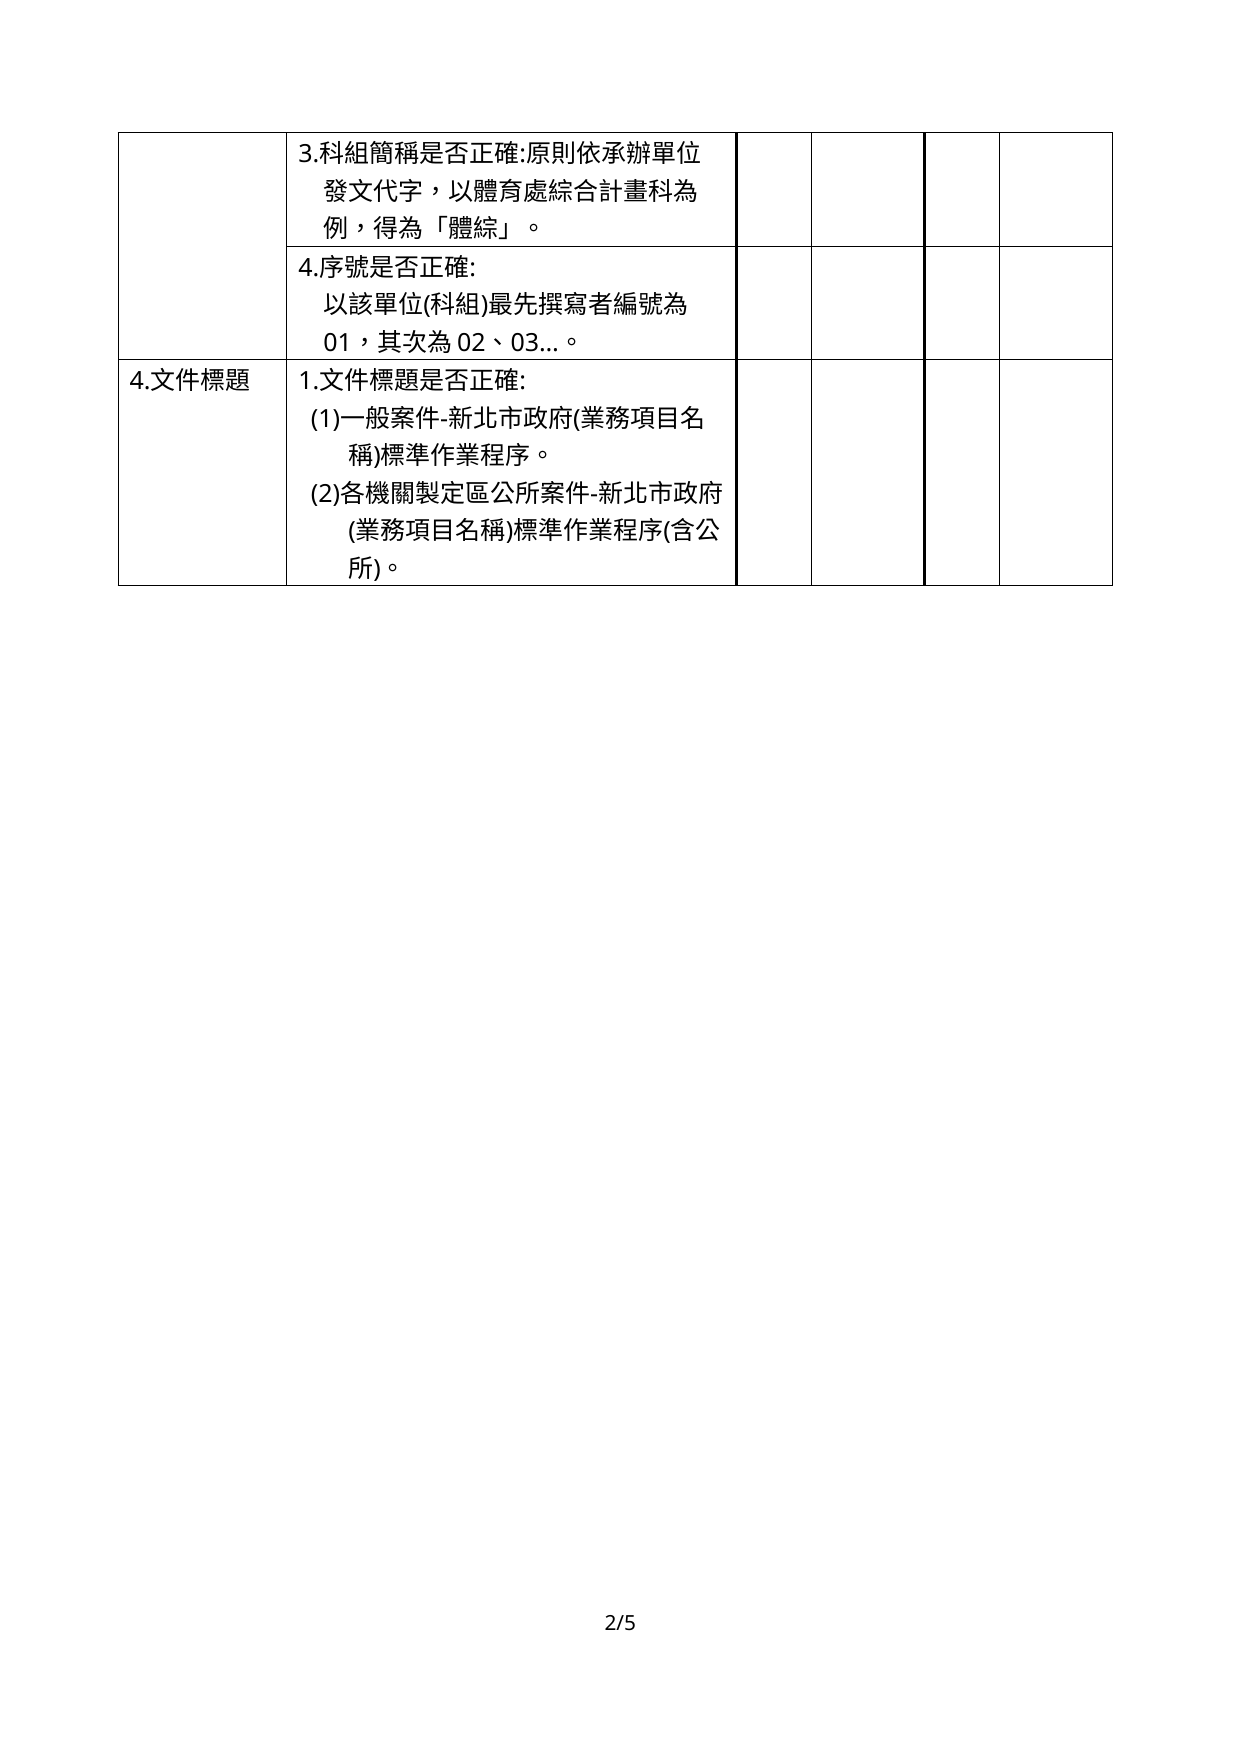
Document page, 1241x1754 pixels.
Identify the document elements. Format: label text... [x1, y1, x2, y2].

table_cell [738, 247, 811, 359]
table_cell [812, 247, 923, 359]
table_cell [119, 133, 286, 359]
table_cell [738, 360, 811, 585]
table_cell [926, 247, 999, 359]
table_cell [738, 133, 811, 246]
table_cell [926, 133, 999, 246]
table_cell [926, 360, 999, 585]
table_cell [812, 360, 923, 585]
table_cell 1.文件標題是否正確: (1)一般案件-新北市政府(業務項目名稱)標準作業程序。 (2)各機關製定區公所案件-新北市政府(業務項目名稱)標準作業程序(含公所)。 [287, 360, 735, 585]
table_cell 3.科組簡稱是否正確:原則依承辦單位發文代字，以體育處綜合計畫科為例，得為「體綜」。 [287, 133, 735, 246]
table_cell 4.文件標題 [119, 360, 286, 585]
table_cell 4.序號是否正確: 以該單位(科組)最先撰寫者編號為01，其次為02、03…。 [287, 247, 735, 359]
table_cell [1000, 247, 1112, 359]
table_cell [1000, 360, 1112, 585]
table_cell [812, 133, 923, 246]
table_cell [1000, 133, 1112, 246]
